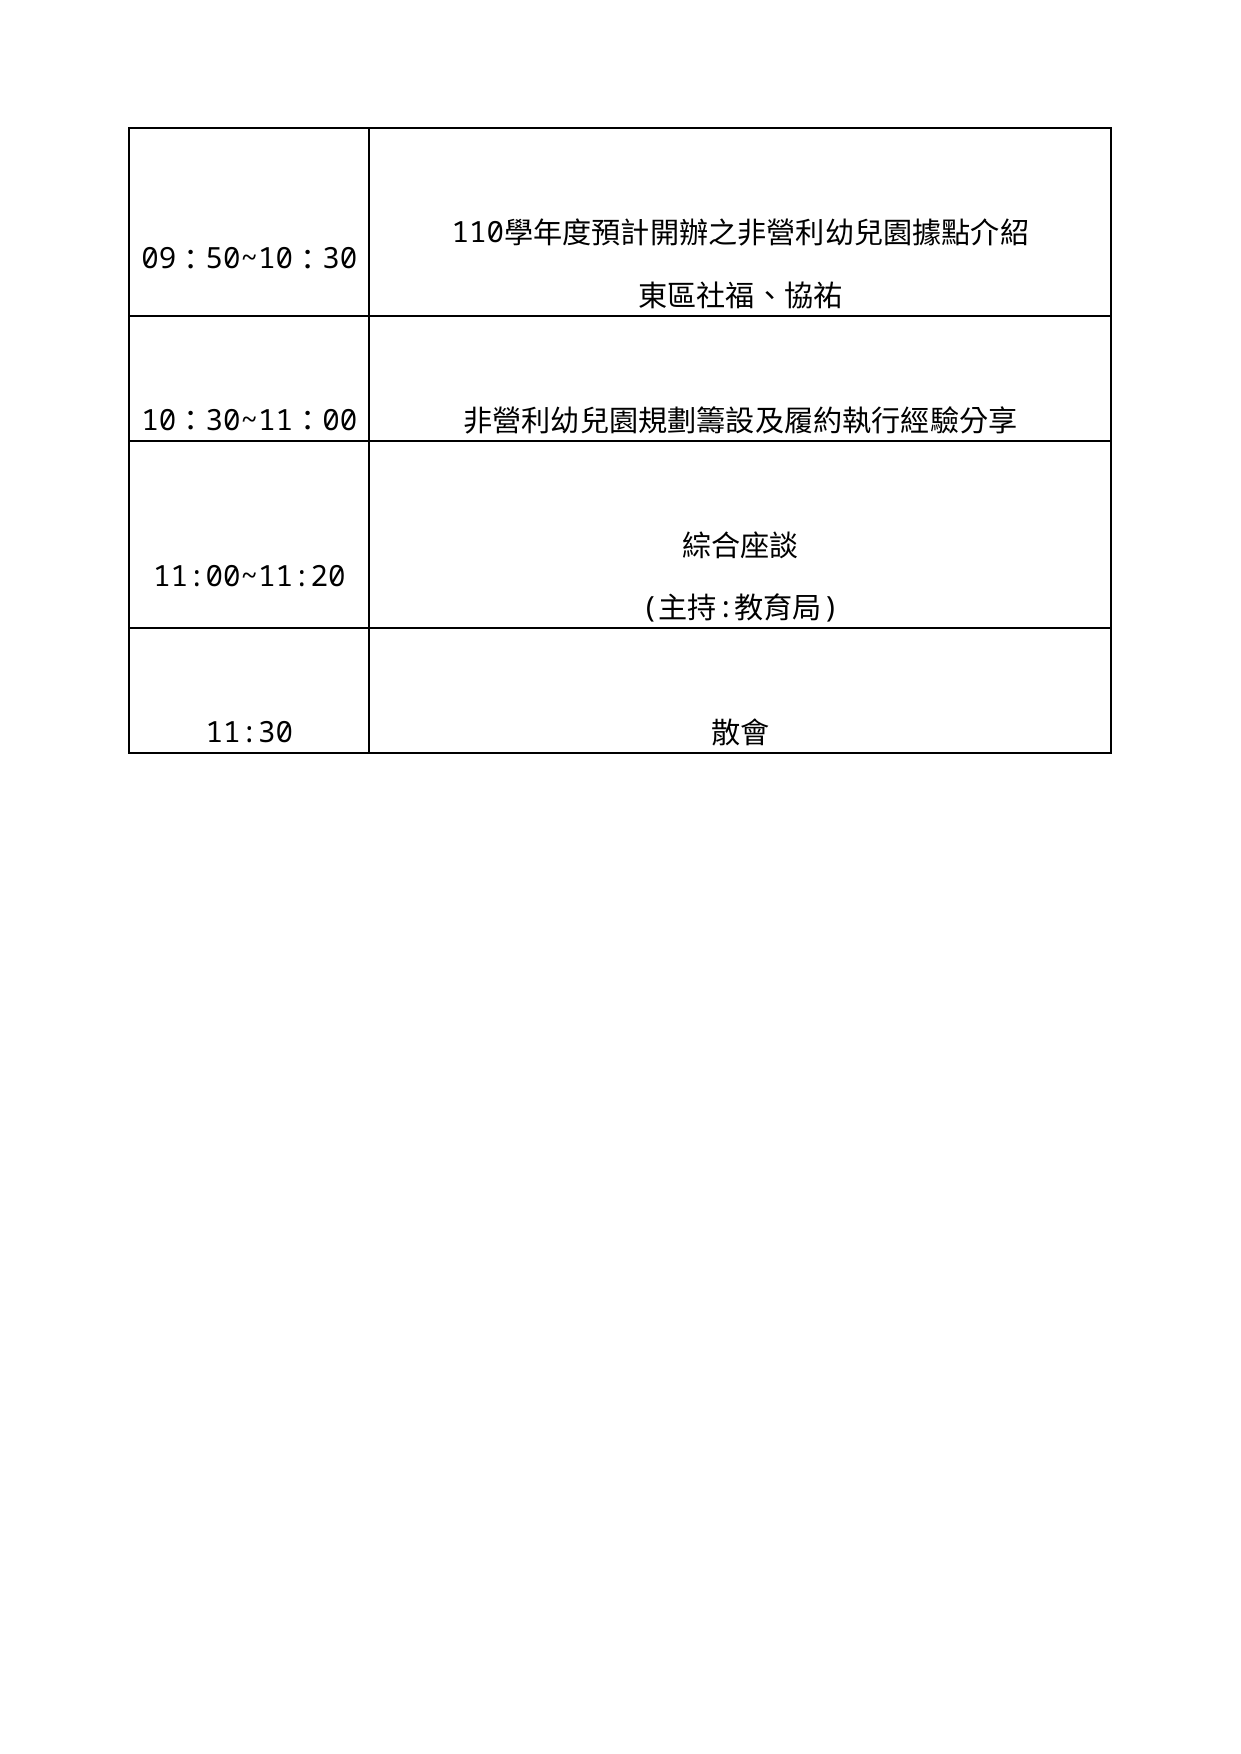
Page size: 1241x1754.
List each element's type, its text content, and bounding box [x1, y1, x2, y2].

table_cell 11:30 [130, 629, 368, 752]
table_cell 非營利幼兒園規劃籌設及履約執行經驗分享 [370, 317, 1110, 439]
table_cell 綜合座談 (主持:教育局) [370, 442, 1110, 627]
table_cell 110學年度預計開辦之非營利幼兒園據點介紹 東區社福、協祐 [370, 129, 1110, 314]
table_cell 11:00~11:20 [130, 442, 368, 627]
table_cell 散會 [370, 629, 1110, 752]
table_cell 10：30~11：00 [130, 317, 368, 439]
table_cell 09：50~10：30 [130, 129, 368, 314]
